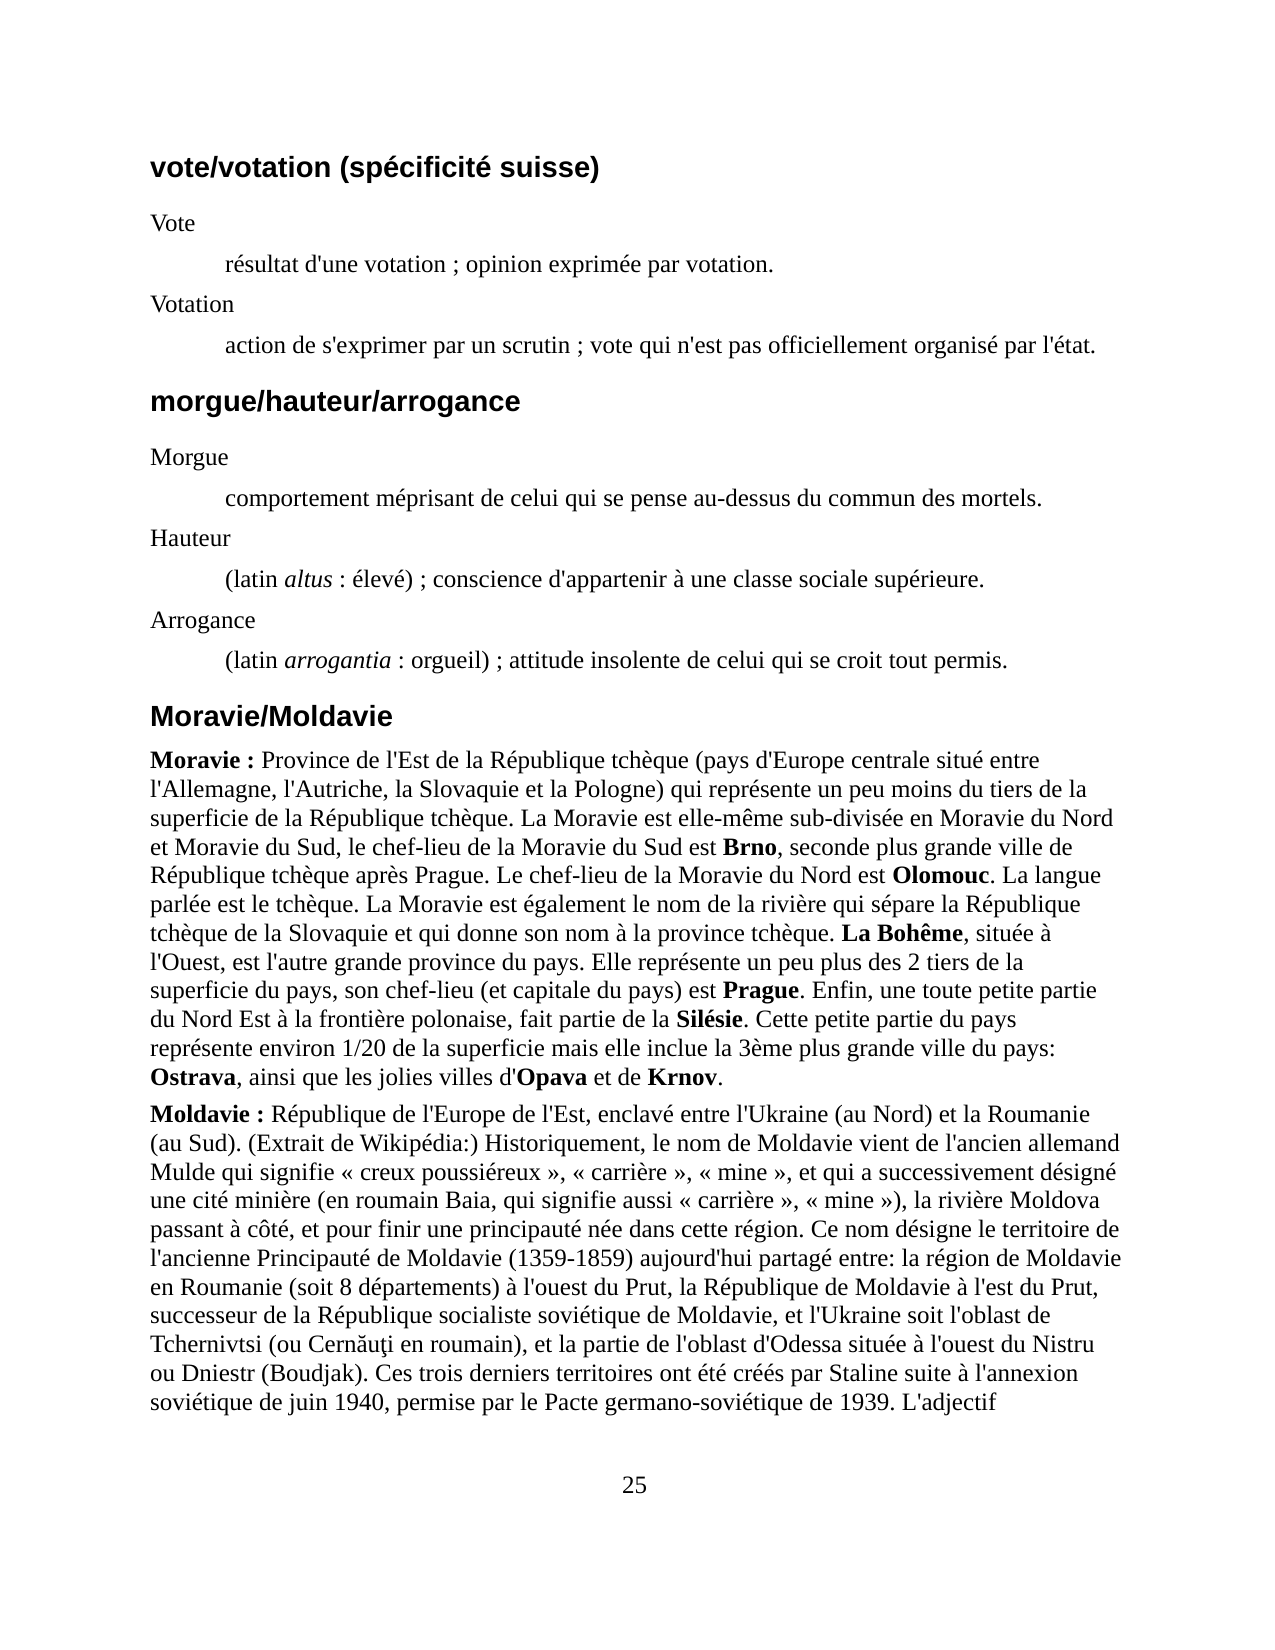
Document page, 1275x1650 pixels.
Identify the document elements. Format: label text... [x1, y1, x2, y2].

text (latin arrogantia : orgueil) ; attitude insolente de celui qui se croit tout permis. [225, 646, 1125, 674]
text Arrogance [150, 605, 1125, 634]
text comportement méprisant de celui qui se pense au-dessus du commun des mortels. [225, 483, 1125, 511]
text Vote [150, 208, 1125, 237]
text Moldavie : République de l'Europe de l'Est, enclavé entre l'Ukraine (au Nord) et la Roumanie (au Sud). (Extrait de Wikipédia:) Historiquement, le nom de Moldavie vient de l'ancien allemand Mulde qui signifie « creux poussiéreux », « carrière », « mine », et qui a successivement désigné une cité minière (en roumain Baia, qui signifie aussi « carrière », « mine »), la rivière Moldova passant à côté, et pour finir une principauté née dans cette région. Ce nom désigne le territoire de l'ancienne Principauté de Moldavie (1359-1859) aujourd'hui partagé entre: la région de Moldavie en Roumanie (soit 8 départements) à l'ouest du Prut, la République de Moldavie à l'est du Prut, successeur de la République socialiste soviétique de Moldavie, et l'Ukraine soit l'oblast de Tchernivtsi (ou Cernăuţi en roumain), et la partie de l'oblast d'Odessa située à l'ouest du Nistru ou Dniestr (Boudjak). Ces trois derniers territoires ont été créés par Staline suite à l'annexion soviétique de juin 1940, permise par le Pacte germano-soviétique de 1939. L'adjectif [150, 1099, 1125, 1416]
text Moravie : Province de l'Est de la République tchèque (pays d'Europe centrale situé entre l'Allemagne, l'Autriche, la Slovaquie et la Pologne) qui représente un peu moins du tiers de la superficie de la République tchèque. La Moravie est elle-même sub-divisée en Moravie du Nord et Moravie du Sud, le chef-lieu de la Moravie du Sud est Brno, seconde plus grande ville de République tchèque après Prague. Le chef-lieu de la Moravie du Nord est Olomouc. La langue parlée est le tchèque. La Moravie est également le nom de la rivière qui sépare la République tchèque de la Slovaquie et qui donne son nom à la province tchèque. La Bohême, située à l'Ouest, est l'autre grande province du pays. Elle représente un peu plus des 2 tiers de la superficie du pays, son chef-lieu (et capitale du pays) est Prague. Enfin, une toute petite partie du Nord Est à la frontière polonaise, fait partie de la Silésie. Cette petite partie du pays représente environ 1/20 de la superficie mais elle inclue la 3ème plus grande ville du pays: Ostrava, ainsi que les jolies villes d'Opava et de Krnov. [150, 745, 1125, 1090]
subtitle vote/votation (spécificité suisse) [150, 150, 1125, 183]
text action de s'exprimer par un scrutin ; vote qui n'est pas officiellement organisé par l'état. [225, 330, 1125, 359]
text (latin altus : élevé) ; conscience d'appartenir à une classe sociale supérieure. [225, 564, 1125, 593]
text résultat d'une votation ; opinion exprimée par votation. [225, 249, 1125, 277]
text Hauteur [150, 523, 1125, 552]
text Votation [150, 289, 1125, 318]
subtitle morgue/hauteur/arrogance [150, 384, 1125, 417]
subtitle Moravie/Moldavie [150, 699, 1125, 733]
text Morgue [150, 442, 1125, 471]
